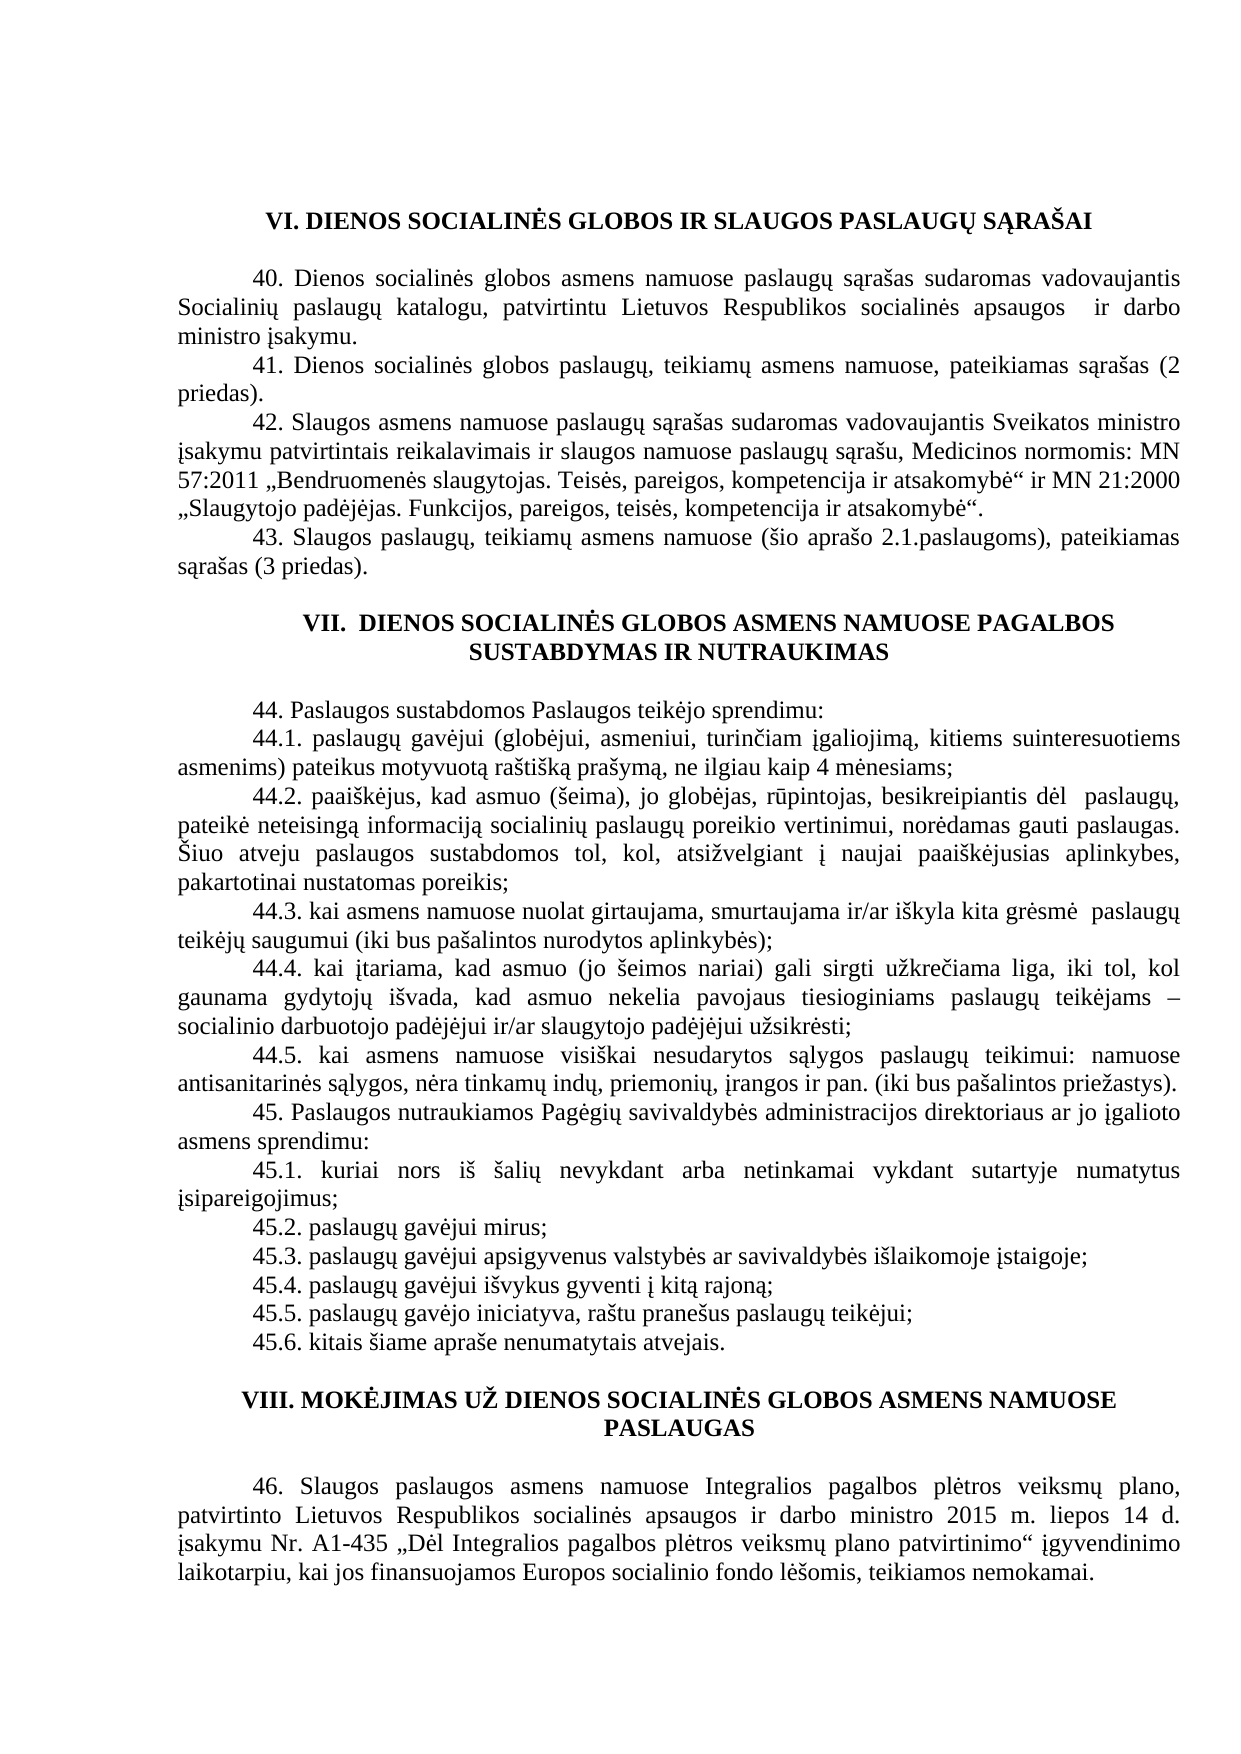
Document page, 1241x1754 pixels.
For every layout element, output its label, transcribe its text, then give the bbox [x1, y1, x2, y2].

text 45.1. kuriai nors iš šalių nevykdant arba netinkamai vykdant sutartyje numatytus įsipareigojimus; [177, 1155, 1181, 1212]
text 44.1. paslaugų gavėjui (globėjui, asmeniui, turinčiam įgaliojimą, kitiems suinteresuotiems asmenims) pateikus motyvuotą raštišką prašymą, ne ilgiau kaip 4 mėnesiams; [177, 723, 1181, 781]
text 40. Dienos socialinės globos asmens namuose paslaugų sąrašas sudaromas vadovaujantis Socialinių paslaugų katalogu, patvirtintu Lietuvos Respublikos socialinės apsaugos ir darbo ministro įsakymu. [177, 263, 1181, 350]
text 45.5. paslaugų gavėjo iniciatyva, raštu pranešus paslaugų teikėjui; [177, 1298, 1181, 1327]
text VI. DIENOS SOCIALINĖS GLOBOS IR SLAUGOS PASLAUGŲ SĄRAŠAI [177, 206, 1181, 235]
text 43. Slaugos paslaugų, teikiamų asmens namuose (šio aprašo 2.1.paslaugoms), pateikiamas sąrašas (3 priedas). [177, 522, 1181, 580]
text 45.3. paslaugų gavėjui apsigyvenus valstybės ar savivaldybės išlaikomoje įstaigoje; [177, 1241, 1181, 1270]
text 45.6. kitais šiame apraše nenumatytais atvejais. [177, 1327, 1181, 1356]
text 46. Slaugos paslaugos asmens namuose Integralios pagalbos plėtros veiksmų plano, patvirtinto Lietuvos Respublikos socialinės apsaugos ir darbo ministro 2015 m. liepos 14 d. įsakymu Nr. A1-435 „Dėl Integralios pagalbos plėtros veiksmų plano patvirtinimo“ įgyvendinimo laikotarpiu, kai jos finansuojamos Europos socialinio fondo lėšomis, teikiamos nemokamai. [177, 1471, 1181, 1586]
text 44.5. kai asmens namuose visiškai nesudarytos sąlygos paslaugų teikimui: namuose antisanitarinės sąlygos, nėra tinkamų indų, priemonių, įrangos ir pan. (iki bus pašalintos priežastys). [177, 1040, 1181, 1097]
text 44.3. kai asmens namuose nuolat girtaujama, smurtaujama ir/ar iškyla kita grėsmė paslaugų teikėjų saugumui (iki bus pašalintos nurodytos aplinkybės); [177, 896, 1181, 953]
text VII. DIENOS SOCIALINĖS GLOBOS ASMENS NAMUOSE PAGALBOS SUSTABDYMAS IR NUTRAUKIMAS [177, 608, 1181, 666]
text 44.2. paaiškėjus, kad asmuo (šeima), jo globėjas, rūpintojas, besikreipiantis dėl paslaugų, pateikė neteisingą informaciją socialinių paslaugų poreikio vertinimui, norėdamas gauti paslaugas. Šiuo atveju paslaugos sustabdomos tol, kol, atsižvelgiant į naujai paaiškėjusias aplinkybes, pakartotinai nustatomas poreikis; [177, 781, 1181, 896]
text 44. Paslaugos sustabdomos Paslaugos teikėjo sprendimu: [177, 695, 1181, 723]
text 45.4. paslaugų gavėjui išvykus gyventi į kitą rajoną; [177, 1270, 1181, 1298]
text 41. Dienos socialinės globos paslaugų, teikiamų asmens namuose, pateikiamas sąrašas (2 priedas). [177, 350, 1181, 407]
text 45. Paslaugos nutraukiamos Pagėgių savivaldybės administracijos direktoriaus ar jo įgalioto asmens sprendimu: [177, 1097, 1181, 1155]
text 45.2. paslaugų gavėjui mirus; [177, 1212, 1181, 1241]
text VIII. MOKĖJIMAS UŽ DIENOS SOCIALINĖS GLOBOS ASMENS NAMUOSE PASLAUGAS [177, 1385, 1181, 1442]
text 42. Slaugos asmens namuose paslaugų sąrašas sudaromas vadovaujantis Sveikatos ministro įsakymu patvirtintais reikalavimais ir slaugos namuose paslaugų sąrašu, Medicinos normomis: MN 57:2011 „Bendruomenės slaugytojas. Teisės, pareigos, kompetencija ir atsakomybė“ ir MN 21:2000 „Slaugytojo padėjėjas. Funkcijos, pareigos, teisės, kompetencija ir atsakomybė“. [177, 407, 1181, 522]
text 44.4. kai įtariama, kad asmuo (jo šeimos nariai) gali sirgti užkrečiama liga, iki tol, kol gaunama gydytojų išvada, kad asmuo nekelia pavojaus tiesioginiams paslaugų teikėjams – socialinio darbuotojo padėjėjui ir/ar slaugytojo padėjėjui užsikrėsti; [177, 953, 1181, 1040]
